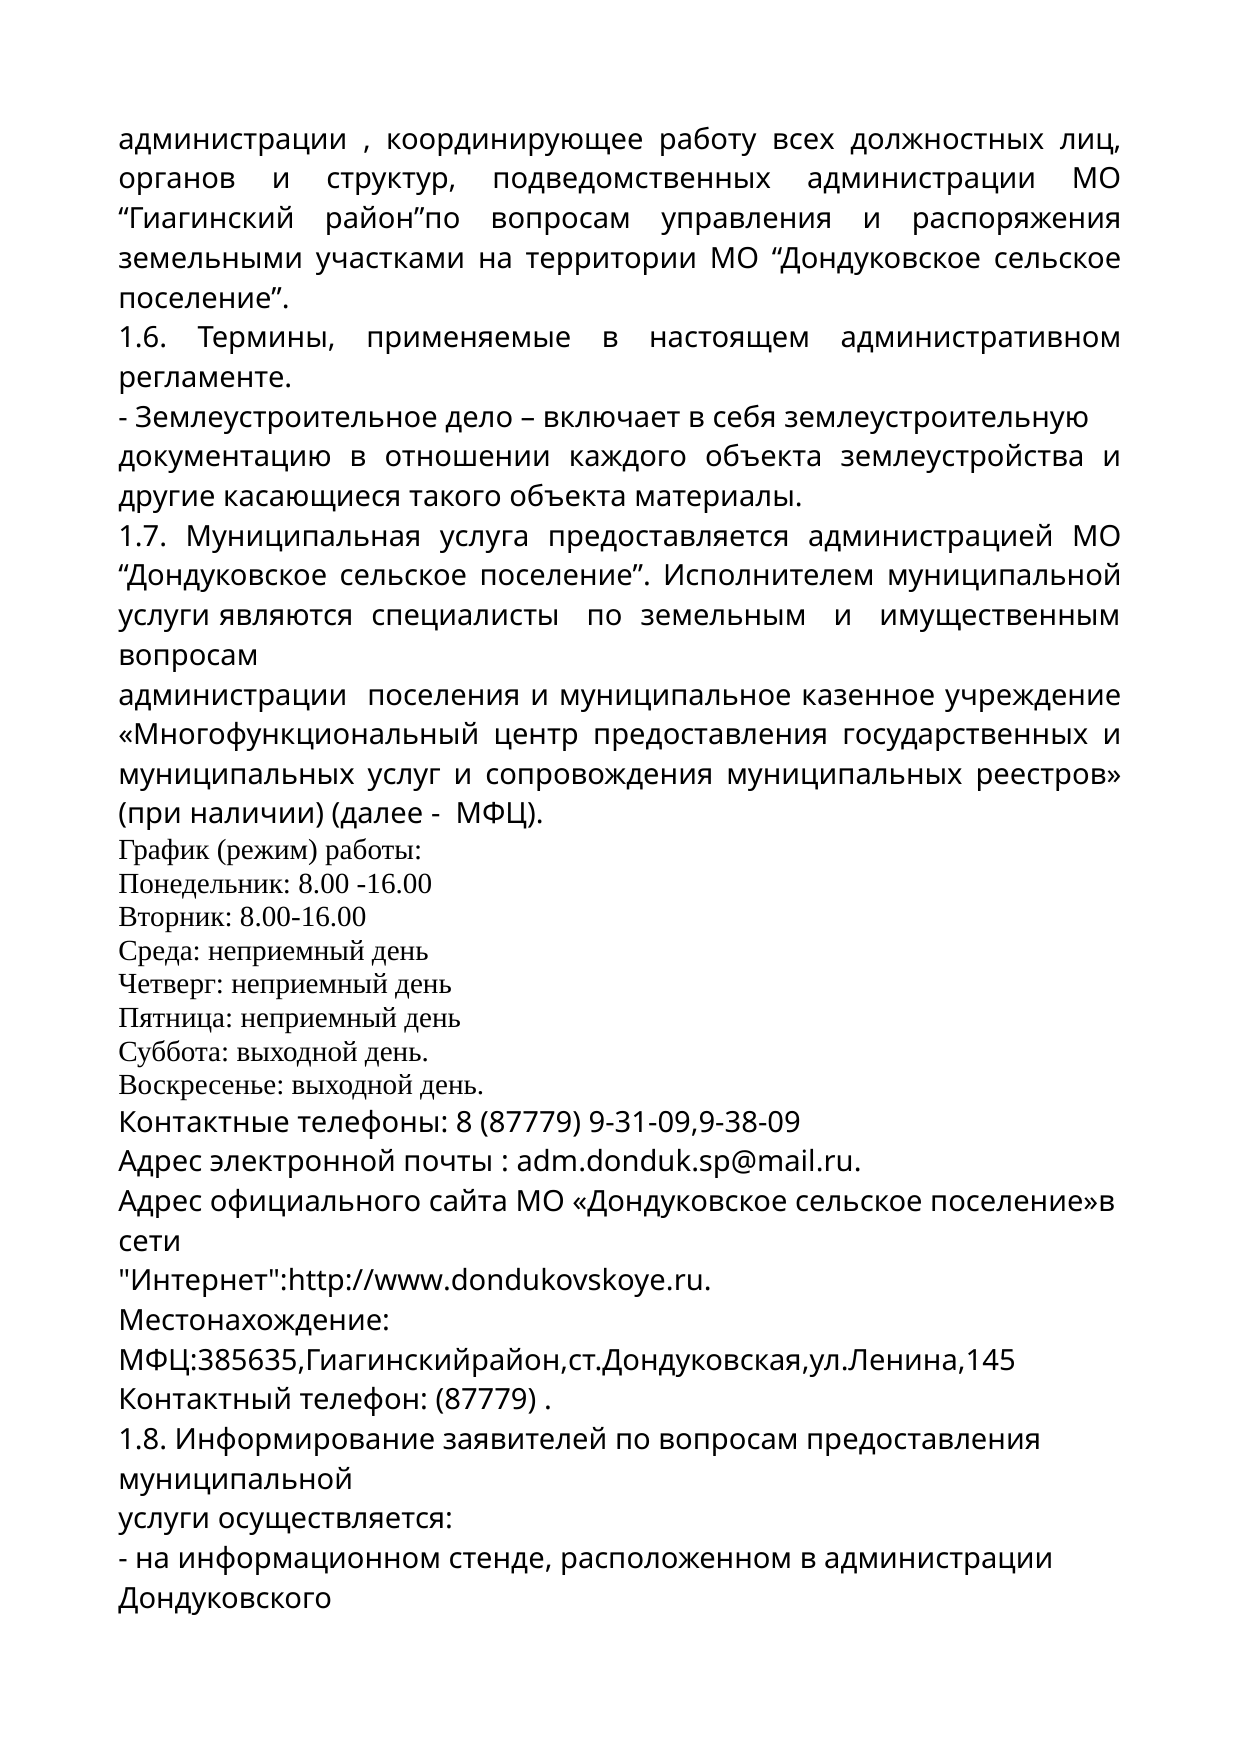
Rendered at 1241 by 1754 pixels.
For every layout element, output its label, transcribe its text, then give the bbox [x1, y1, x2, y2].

text Контактные телефоны: 8 (87779) 9-31-09,9-38-09 [118, 1101, 1122, 1141]
text Адрес электронной почты : adm.donduk.sp@mail.ru. [118, 1141, 1122, 1180]
text 1.6. Термины, применяемые в настоящем административном регламенте. [118, 317, 1122, 396]
text администрации , координирующее работу всех должностных лиц, органов и структур, подведомственных администрации МО “Гиагинский район”по вопросам управления и распоряжения земельными участками на территории МО “Дондуковское сельское поселение”. [118, 118, 1122, 317]
text Суббота: выходной день. [118, 1034, 1122, 1067]
text Четверг: неприемный день [118, 967, 1122, 1000]
text "Интернет":http://www.dondukovskoye.ru. [118, 1259, 1122, 1299]
text Адрес официального сайта МО «Дондуковское сельское поселение»в сети [118, 1180, 1122, 1259]
text - Землеустроительное дело – включает в себя землеустроительную [118, 396, 1122, 436]
text 1.8. Информирование заявителей по вопросам предоставления муниципальной [118, 1418, 1122, 1498]
text Местонахождение: МФЦ:385635,Гиагинскийрайон,ст.Дондуковская,ул.Ленина,145 [118, 1299, 1122, 1379]
text услуги осуществляется: [118, 1498, 1122, 1537]
text График (режим) работы: [118, 832, 1122, 866]
text администрации поселения и муниципальное казенное учреждение «Многофункциональный центр предоставления государственных и муниципальных услуг и сопровождения муниципальных реестров» (при наличии) (далее - МФЦ). [118, 674, 1122, 832]
text Воскресенье: выходной день. [118, 1067, 1122, 1101]
text 1.7. Муниципальная услуга предоставляется администрацией МО “Дондуковское сельское поселение”. Исполнителем муниципальной услуги являются специалисты по земельным и имущественным вопросам [118, 515, 1122, 674]
text Пятница: неприемный день [118, 1000, 1122, 1034]
text - на информационном стенде, расположенном в администрации Дондуковского [118, 1537, 1122, 1617]
text Среда: неприемный день [118, 933, 1122, 967]
text Вторник: 8.00-16.00 [118, 899, 1122, 933]
text Понедельник: 8.00 -16.00 [118, 866, 1122, 899]
text Контактный телефон: (87779) . [118, 1379, 1122, 1418]
text документацию в отношении каждого объекта землеустройства и другие касающиеся такого объекта материалы. [118, 436, 1122, 515]
